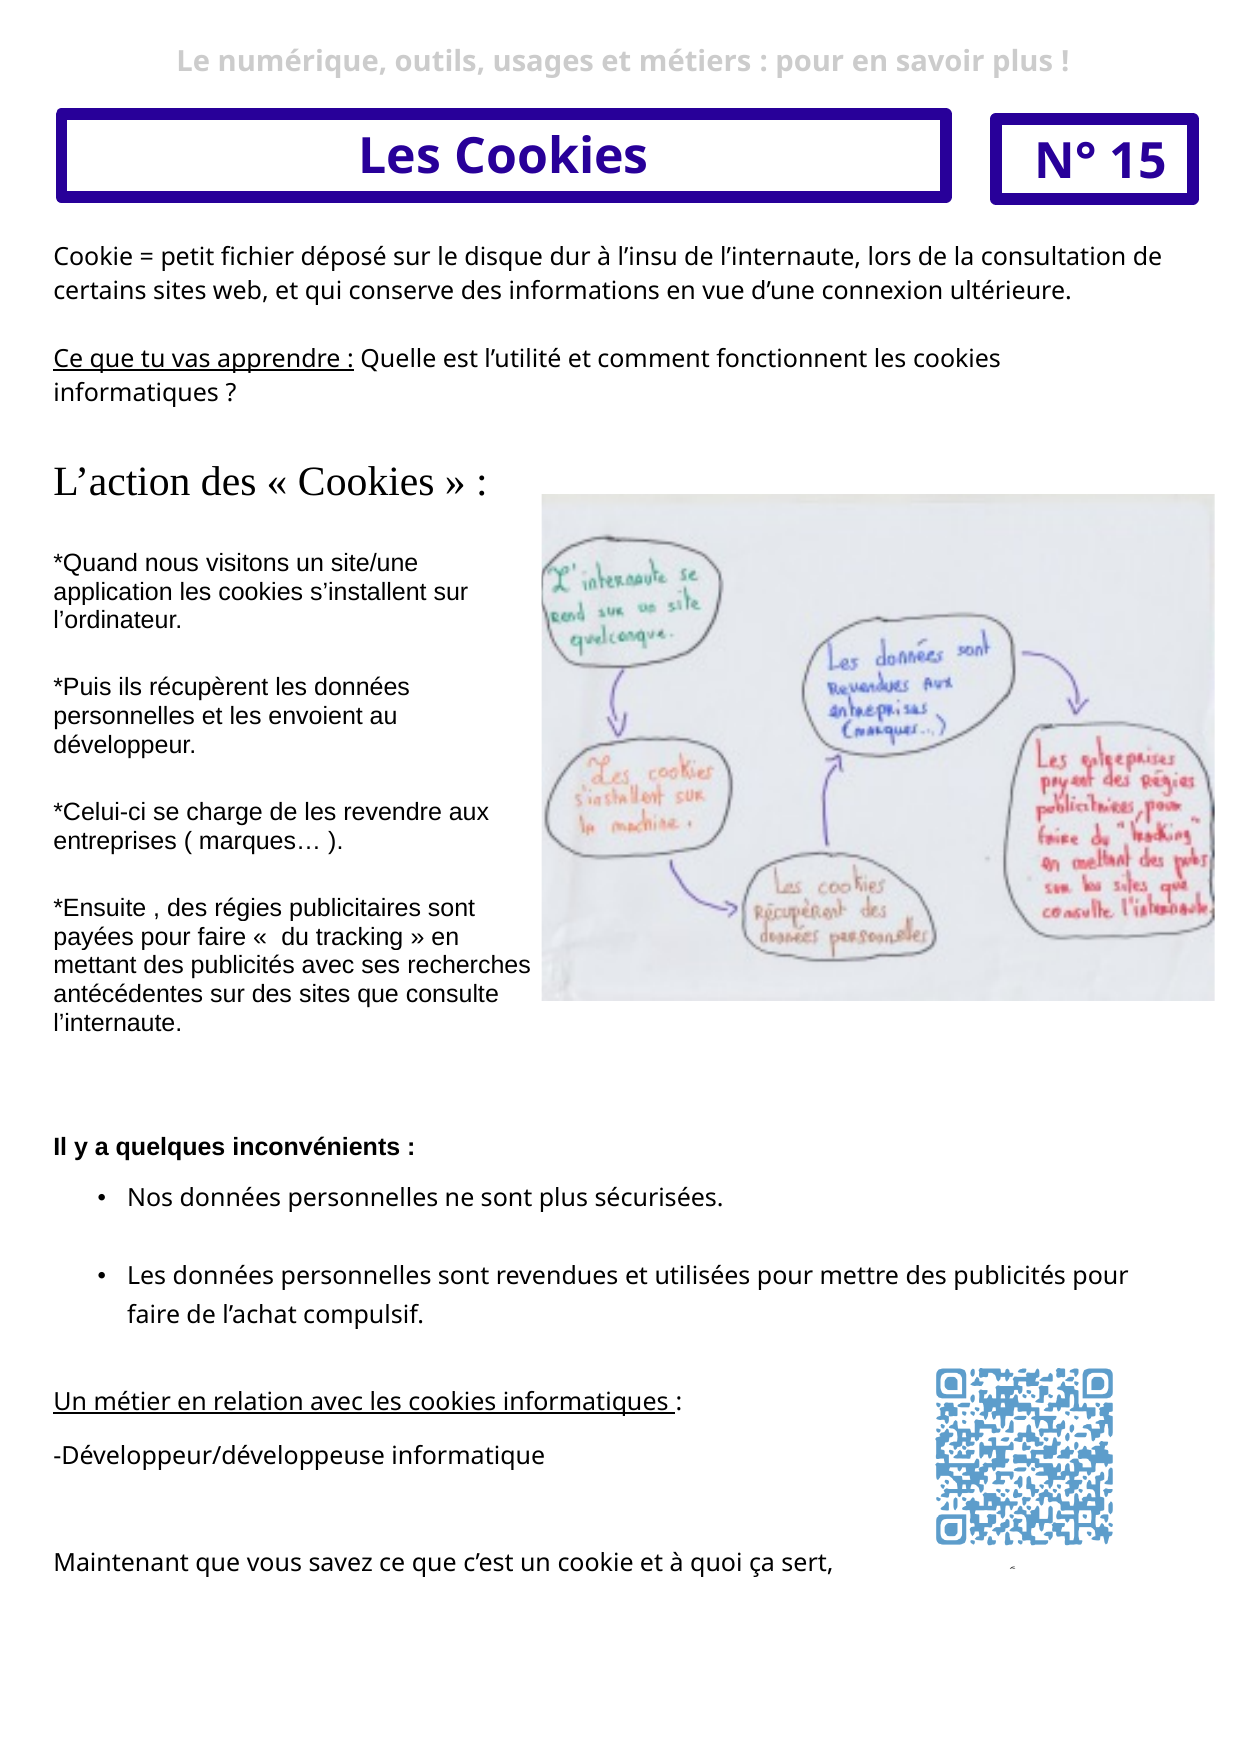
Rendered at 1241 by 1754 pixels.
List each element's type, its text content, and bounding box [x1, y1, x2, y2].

text Il y a quelques inconvénients : [53, 1132, 1187, 1161]
list Les données personnelles sont revendues et utilisées pour mettre des publicités pour faire de l’achat compulsif. [97, 1258, 1187, 1331]
text *Celui-ci se charge de les revendre aux entreprises ( marques… ). [53, 797, 541, 854]
text -Développeur/développeuse informatique [53, 1437, 921, 1471]
text Ce que tu vas apprendre : Quelle est l’utilité et comment fonctionnent les cookies informatiques ? [53, 341, 1187, 409]
text *Quand nous visitons un site/une application les cookies s’installent sur l’ordinateur. [53, 548, 541, 634]
picture [921, 1347, 1134, 1569]
text *Ensuite , des régies publicitaires sont payées pour faire « du tracking » en mettant des publicités avec ses recherches antécédentes sur des sites que consulte l’internaute. [53, 893, 1187, 1036]
picture [541, 494, 1215, 1001]
text Cookie = petit fichier déposé sur le disque dur à l’insu de l’internaute, lors de la consultation de certains sites web, et qui conserve des informations en vue d’une connexion ultérieure. [53, 238, 1187, 307]
text [1134, 1437, 1187, 1471]
text Maintenant que vous savez ce que c’est un cookie et à quoi ça sert, [53, 1545, 1187, 1579]
text [1134, 1384, 1187, 1418]
text Un métier en relation avec les cookies informatiques : [53, 1384, 921, 1418]
text L’action des « Cookies » : [53, 457, 1187, 504]
text *Puis ils récupèrent les données personnelles et les envoient au développeur. [53, 672, 541, 758]
list Nos données personnelles ne sont plus sécurisées. [97, 1179, 1187, 1213]
